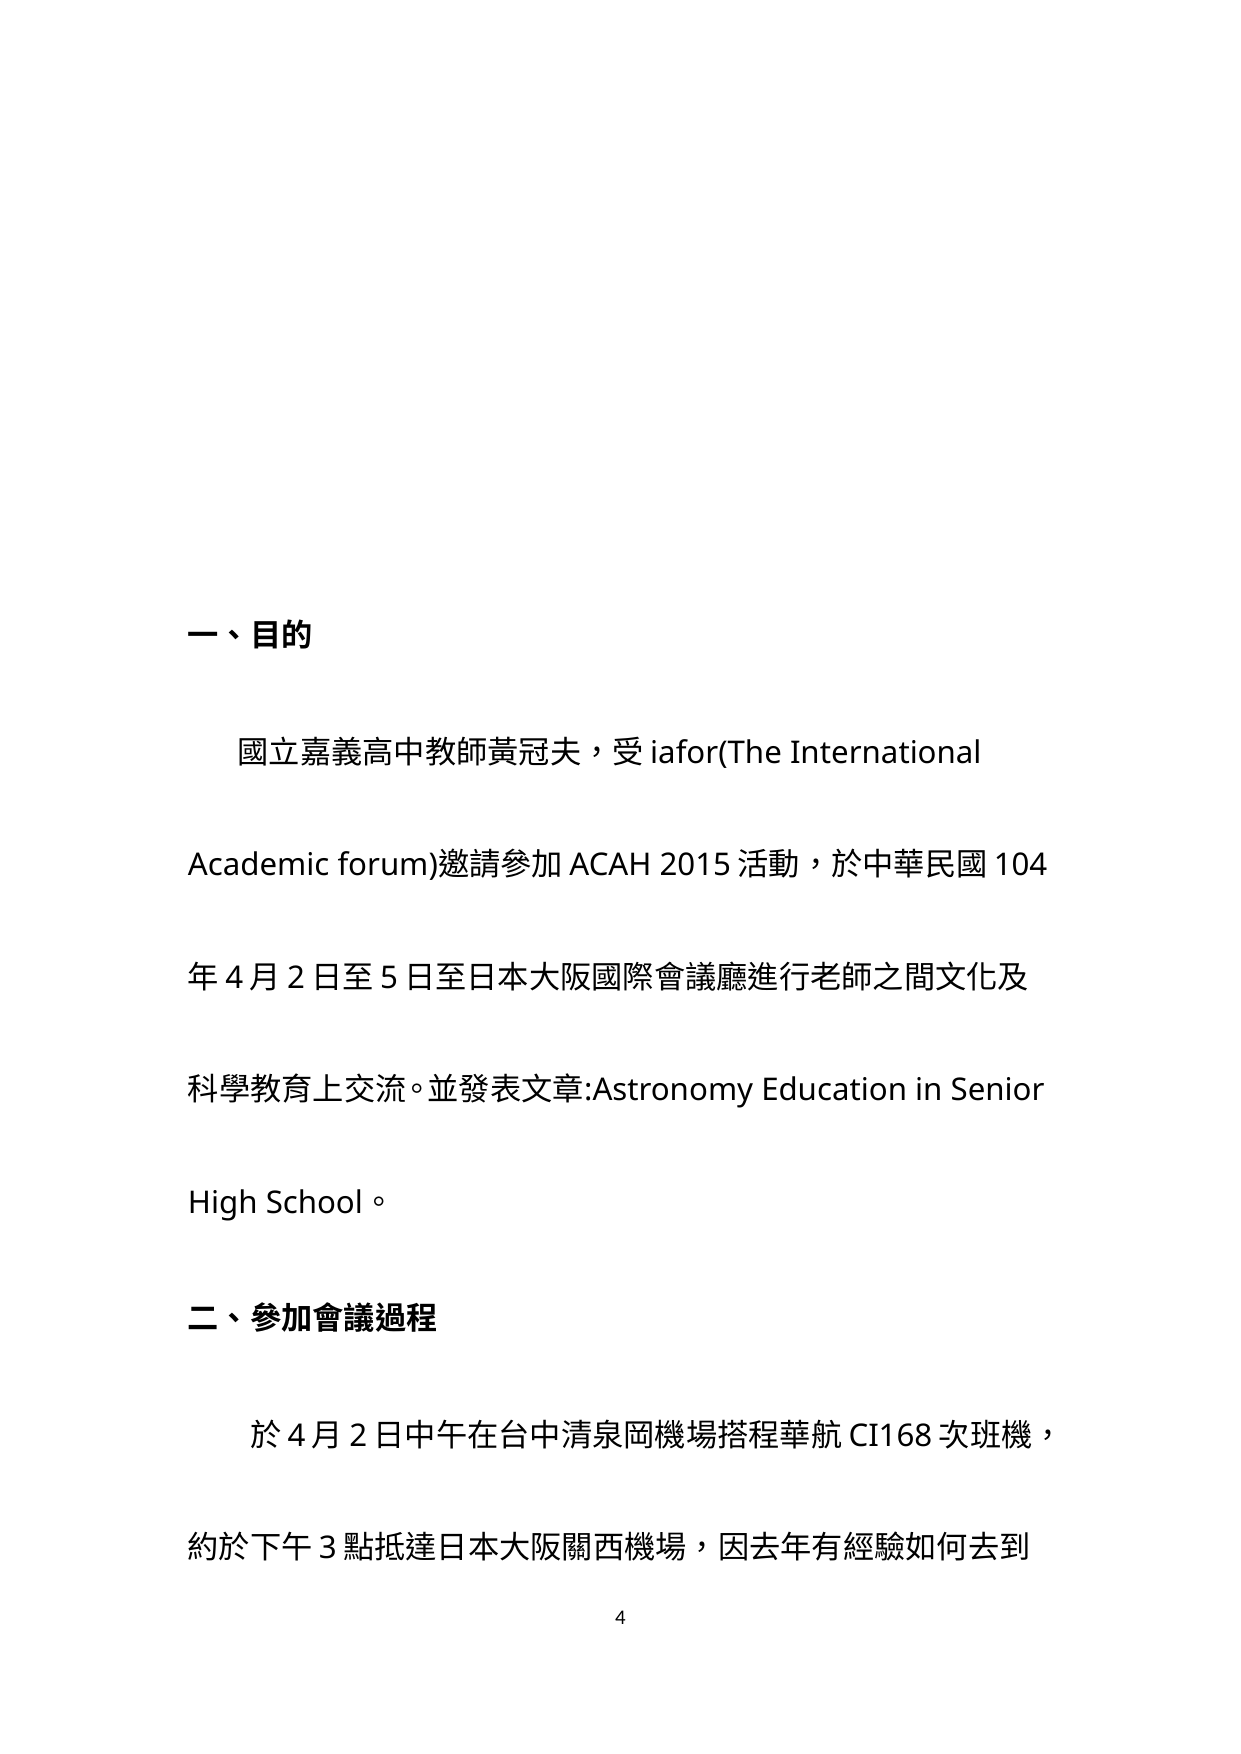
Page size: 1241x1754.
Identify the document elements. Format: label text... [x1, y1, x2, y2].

subtitle 二、參加會議過程 [187, 1278, 1053, 1353]
text 國立嘉義高中教師黃冠夫，受iafor(The International Academic forum)邀請參加ACAH 2015活動，於中華民國104年4月2日至5日至日本大阪國際會議廳進行老師之間文化及科學教育上交流。並發表文章:Astronomy Education in Senior High School。 [188, 712, 1053, 1237]
subtitle 一、目的 [187, 596, 1053, 671]
text 於4月2日中午在台中清泉岡機場搭程華航CI168次班機，約於下午3點抵達日本大阪關西機場，因去年有經驗如何去到此會場，逕自搭乘JR列車到達梅田站，到達梅田已是日本當地時間晚間8點，途中遇到去年認識的教師們，僅簡單交換名片即先做休息。 [187, 1395, 1053, 1582]
